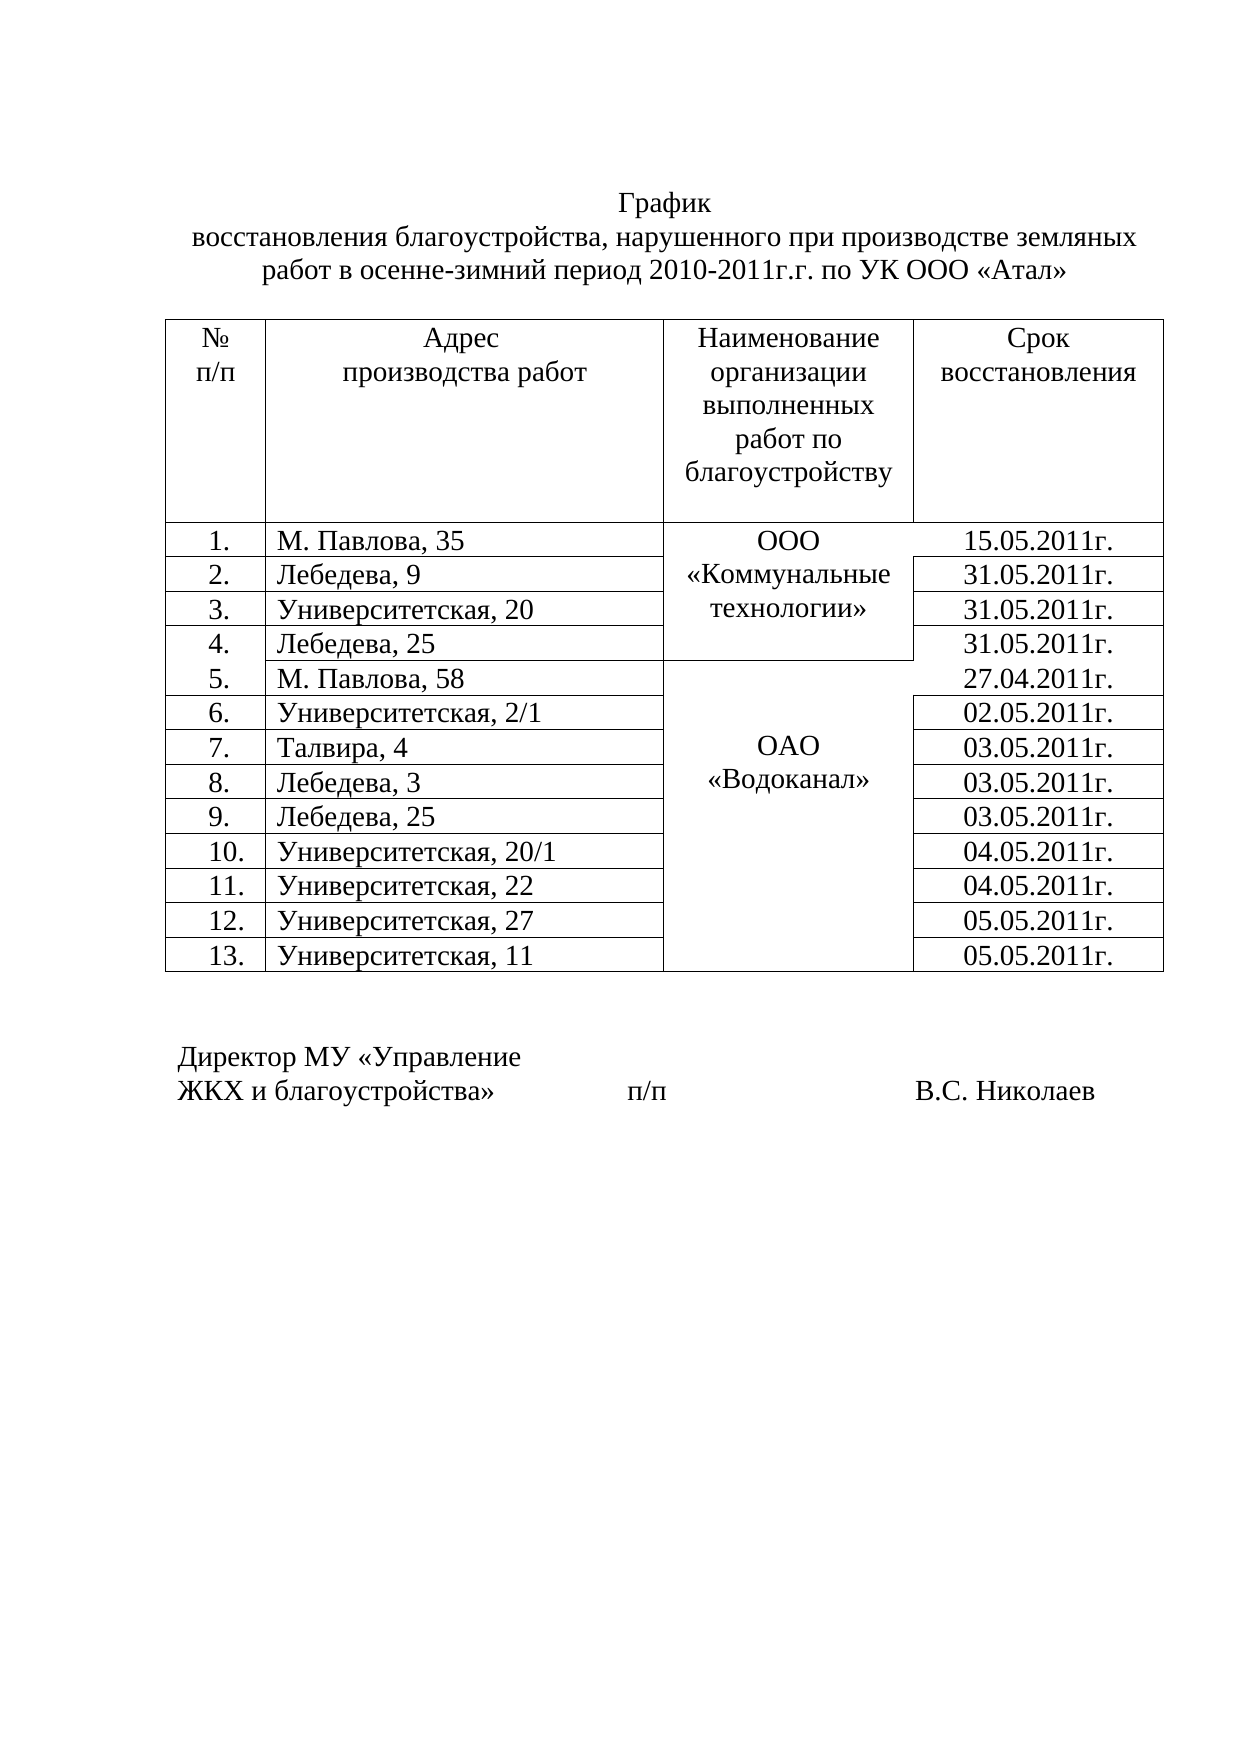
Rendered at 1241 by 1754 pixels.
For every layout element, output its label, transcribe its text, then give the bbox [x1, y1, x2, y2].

text восстановления благоустройства, нарушенного при производстве земляных работ в осенне-зимний период 2010-2011г.г. по УК ООО «Атал» [177, 219, 1152, 286]
table_cell ООО «Коммунальные технологии» [664, 523, 913, 660]
table_cell [166, 938, 265, 971]
table_cell Университетская, 20/1 [266, 834, 663, 867]
table_cell Университетская, 11 [266, 938, 663, 971]
table_cell 05.05.2011г. [914, 903, 1163, 937]
table_cell [166, 869, 265, 902]
table_cell [166, 557, 265, 591]
table_cell Лебедева, 25 [266, 799, 663, 833]
table_cell [166, 903, 265, 937]
table_cell 05.05.2011г. [914, 938, 1163, 971]
table_cell Университетская, 22 [266, 869, 663, 902]
table_header Наименование организации выполненных работ по благоустройству [664, 320, 913, 522]
table_cell Лебедева, 25 [266, 626, 663, 660]
table_cell [166, 592, 265, 625]
table_cell Талвира, 4 [266, 730, 663, 764]
table_header № п/п [166, 320, 265, 522]
table_cell 03.05.2011г. [914, 765, 1163, 798]
text Директор МУ «Управление [177, 1039, 1152, 1073]
table_header М. Павлова, 35 [266, 523, 663, 556]
table_header [166, 660, 265, 694]
table_cell Лебедева, 9 [266, 557, 663, 591]
table_header Адрес производства работ [266, 320, 663, 522]
table_cell [166, 834, 265, 867]
table_header М. Павлова, 58 [266, 661, 663, 694]
table_cell [166, 696, 265, 729]
table_cell 02.05.2011г. [914, 696, 1163, 729]
table_header 15.05.2011г. [913, 523, 1163, 556]
table_cell [166, 799, 265, 833]
table_cell [166, 765, 265, 798]
table_header [166, 523, 265, 556]
table_cell 03.05.2011г. [914, 730, 1163, 764]
table_cell [166, 730, 265, 764]
table_cell 04.05.2011г. [914, 834, 1163, 867]
text ЖКХ и благоустройства» п/п В.С. Николаев [177, 1073, 1152, 1106]
text График [177, 185, 1152, 219]
table_cell [166, 626, 265, 660]
table_cell 31.05.2011г. [914, 626, 1163, 660]
table_cell Лебедева, 3 [266, 765, 663, 798]
table_cell 31.05.2011г. [914, 557, 1163, 591]
table_cell Университетская, 27 [266, 903, 663, 937]
table_cell 31.05.2011г. [914, 592, 1163, 625]
table_cell ОАО «Водоканал» [664, 661, 913, 971]
table_cell 04.05.2011г. [914, 869, 1163, 902]
table_header 27.04.2011г. [913, 660, 1163, 694]
table_header Срок восстановления [914, 320, 1163, 522]
table_cell Университетская, 2/1 [266, 696, 663, 729]
table_cell 03.05.2011г. [914, 799, 1163, 833]
table_cell Университетская, 20 [266, 592, 663, 625]
